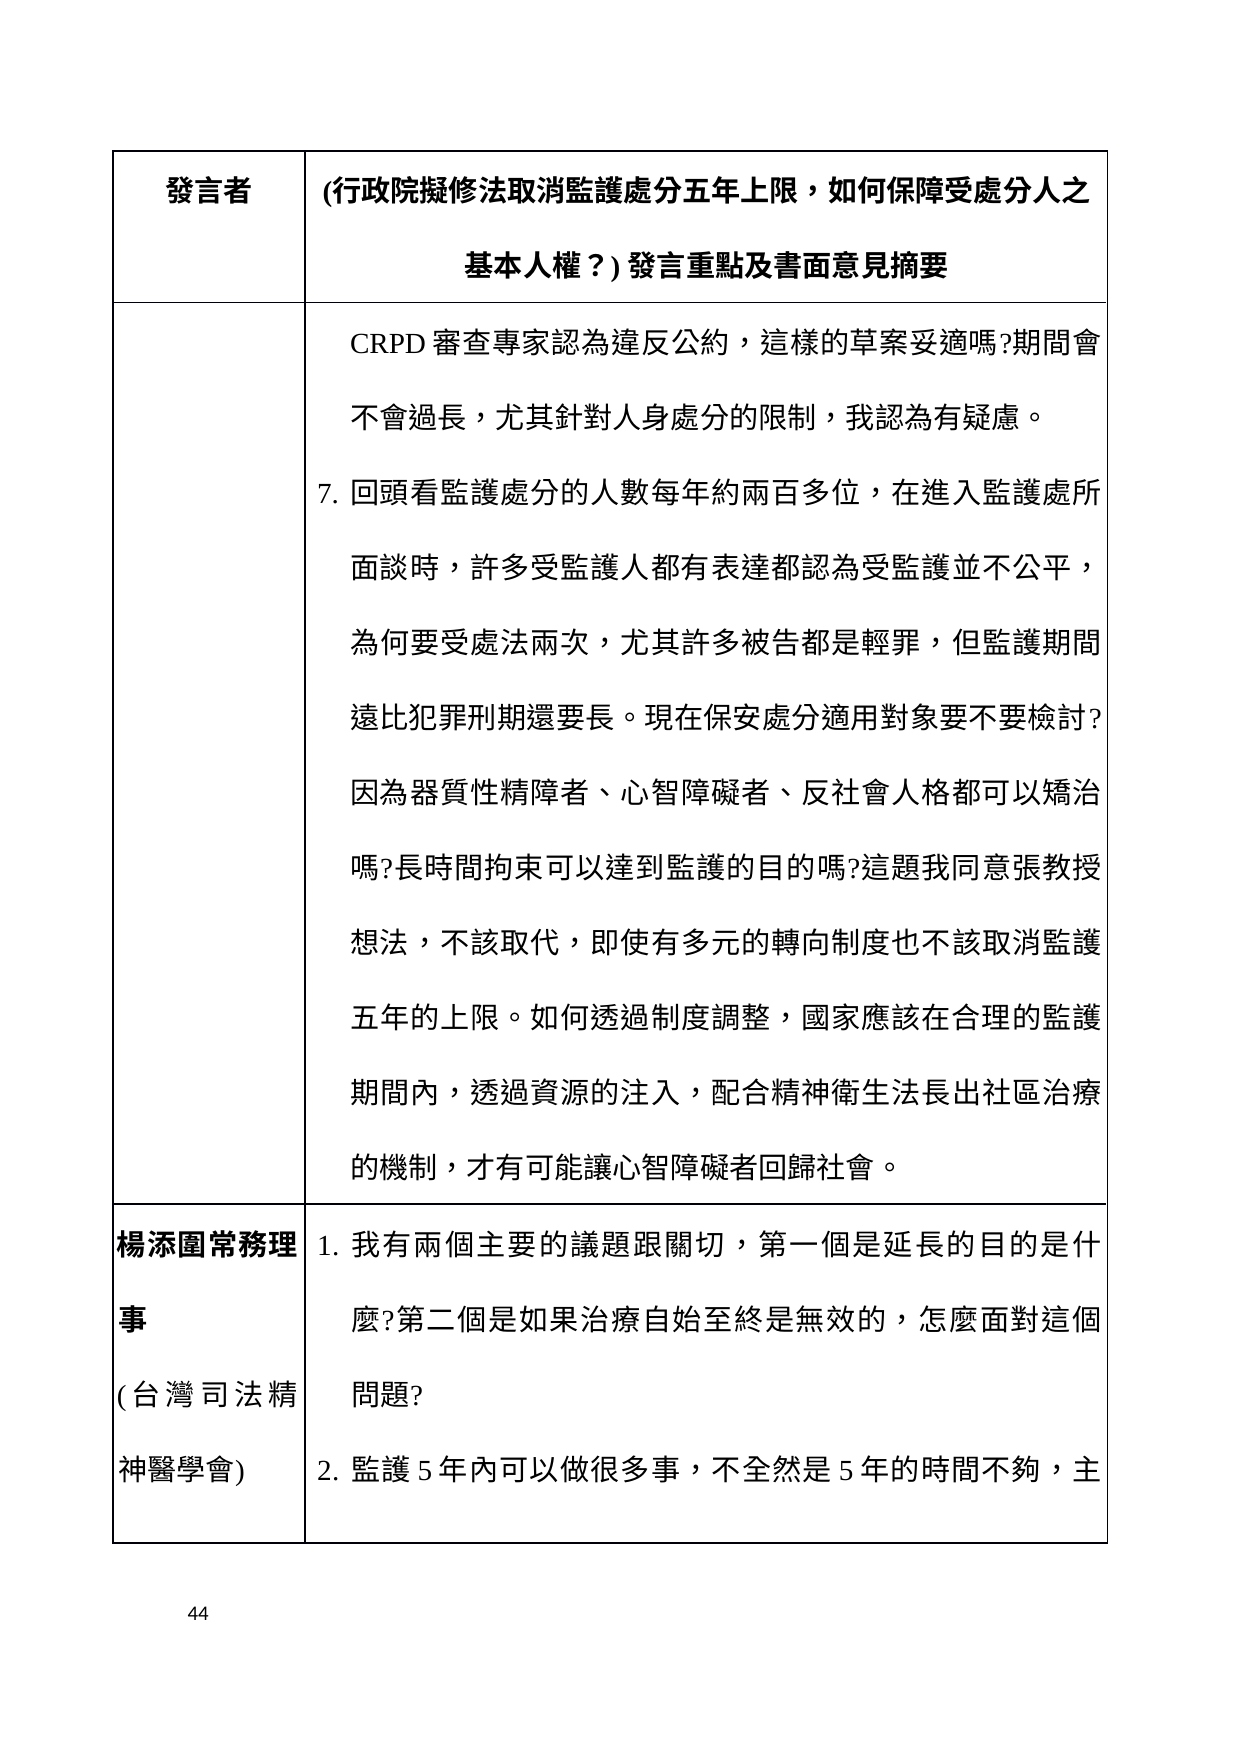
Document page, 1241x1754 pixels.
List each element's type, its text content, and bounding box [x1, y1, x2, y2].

table_cell 楊添圍常務理事 (台灣司法精神醫學會) [114, 1205, 304, 1542]
table_header (行政院擬修法取消監護處分五年上限，如何保障受處分人之基本人權？) 發言重點及書面意見摘要 [306, 152, 1107, 302]
table_cell 我有兩個主要的議題跟關切，第一個是延長的目的是什麼?第二個是如果治療自始至終是無效的，怎麼面對這個問題? 監護5年內可以做很多事，不全然是5年的時間不夠，主 [306, 1203, 1107, 1542]
table_cell 三年前曾到日本參訪，日本針對機構為符合CRPD希望去機構化，這些身障權利倡議組織及日辯聯專責身心障礙者協助的委員會都了解日本因為高齡化且資源有限，在短期內要完成機構化是不可能，因此，將目標放在短期內雖然以機構進行安置可能違反身心障礙者權利公約，但在合公約的意旨下，浥注資源，把原本的照顧機構社區化、去機構化。或是像澳洲，認為因為強制治療仍有必要，因此相關處理過程還是要堅持維持一定程度限制身障者自由的監護處分，即使會違犯公約。因此，政府應該表達明確立場態度，基於資源有限，雖然短期可能違反公約的規定，但我們可以如何向符合公約意旨的方向邁進，這樣去討論，也許更聚焦，也可以了解現在的極限。 針對行政院擬取消5年上限如何保障受處分人的人權，強調修正後監護處分的執行方式是多元的，保安處分執行法草案第46條有司法精神病院、精神機構等多元方式，甚至也有交由親屬照顧、門診治療。在這樣前提下，我們討論的焦點是應該對於可能造成『長期限制身體自由的監護處分』這樣的結果是否妥適?先將這個前提定義清楚後續會聚焦一點。 誠如法務部所說，94年訂定保安處分立法目的應該透過公約意旨檢討。刑法第87條在94年立法理由有明確說明，保安處分目的是消滅行為人之危險性，並應注意治療及預防對社會安全之危害。這會有一個問題，器質性精神障礙、反社會人格、智能障礙犯罪行為人被認定存在危險性時，能否透過監護處分當然治癒?這不只是一個法學問題更是醫學要討論的重要問題，如果在醫學上並已無法消滅危險性，此時限制精神障礙者的人身自由就是單純的監禁無異。依據身心障礙者權利公約施行法及相關準則，應該重新檢視保安處分立法目的及制度是否要調整，也是施行法要求要檢討內容。 本次修法理由認為『5年以下』的時間，在具體個案中，因為個案還有接受矯治的必要，難以適用，缺乏彈性，應該加強才能達到社會保護，但我要詢問，身障者歷經刑的執行，刑之執行時本來就應該給予教化的概念，不夠，再經過5年監護處分，仍無法治癒，還要再依照個案延長。這樣的問題出在哪裡？是被告的問題，還是制度的問題? 行政院取消監護5年上限，這情況已違反公約意旨，暫不論公約，如果需要加長監護處分的時間，考量被告經過刑之執行、監護處分，如果要延長年限，應該在醫學上提出一個相當、合理的基礎，說明被告的危害性是真的可以透過監護處分去治癒。這樣的監護處分即使違反公約，才可以符合在保安處分目前預設的架構。 另外，我們發現草案期間真的過長，檢察官申請法院許可就可以延長3年，10年以上，才要9個月評估一次；相同的，未觸法下的精神衛生法規定強制住院期間，不得逾60天，必要時得延長60天，這樣姑且不論精神衛生法已經被CRPD審查專家認為違反公約，這樣的草案妥適嗎?期間會不會過長，尤其針對人身處分的限制，我認為有疑慮。 回頭看監護處分的人數每年約兩百多位，在進入監護處所面談時，許多受監護人都有表達都認為受監護並不公平，為何要受處法兩次，尤其許多被告都是輕罪，但監護期間遠比犯罪刑期還要長。現在保安處分適用對象要不要檢討?因為器質性精障者、心智障礙者、反社會人格都可以矯治嗎?長時間拘束可以達到監護的目的嗎?這題我同意張教授想法，不該取代，即使有多元的轉向制度也不該取消監護五年的上限。如何透過制度調整，國家應該在合理的監護期間內，透過資源的注入，配合精神衛生法長出社區治療的機制，才有可能讓心智障礙者回歸社會。 [306, 302, 1107, 1203]
table_cell [114, 303, 304, 1203]
table_header 發言者 [114, 152, 304, 302]
